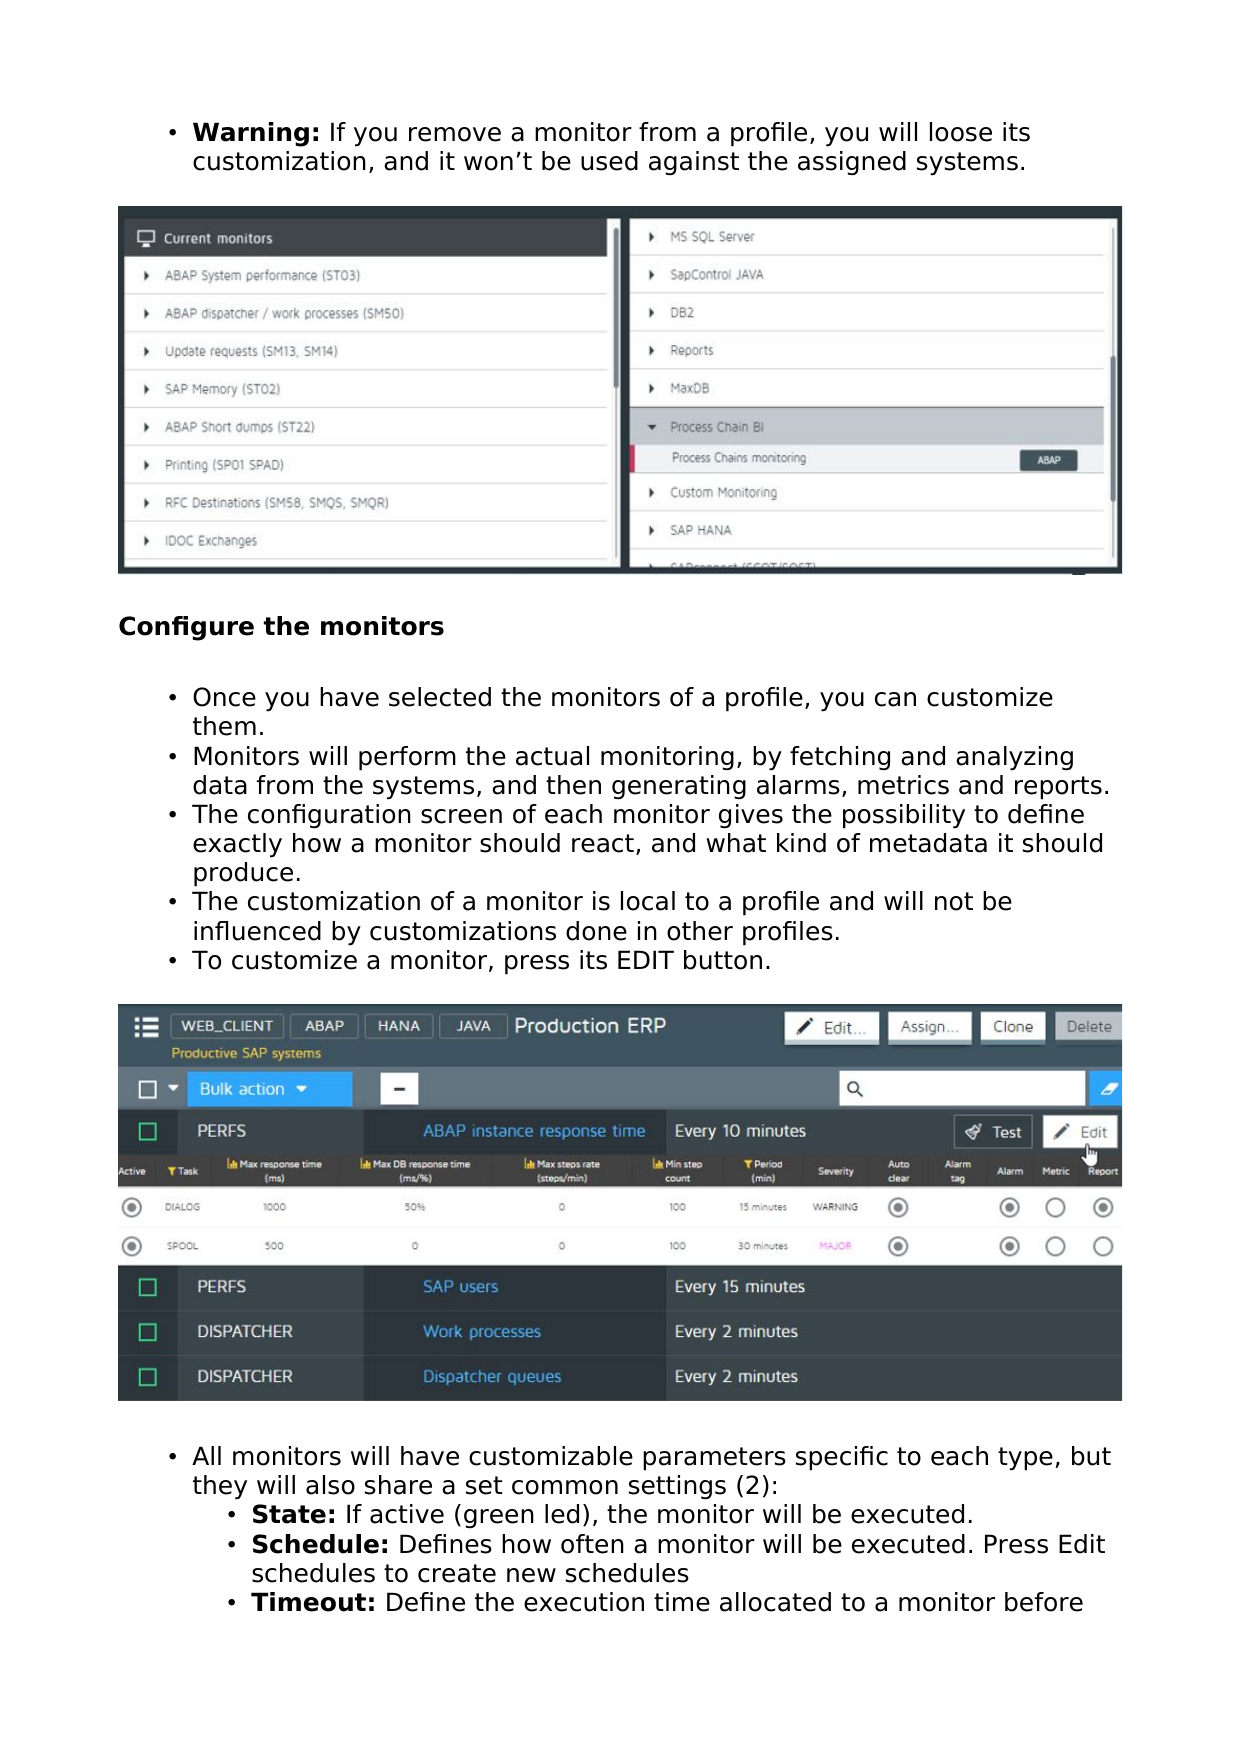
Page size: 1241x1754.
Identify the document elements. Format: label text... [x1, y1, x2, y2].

list To customize a monitor, press its EDIT button. [177, 946, 1122, 975]
list The configuration screen of each monitor gives the possibility to define exactly how a monitor should react, and what kind of metadata it should produce. [177, 800, 1122, 887]
picture [118, 206, 1123, 575]
list Warning: If you remove a monitor from a profile, you will loose its customization, and it won’t be used against the assigned systems. [177, 118, 1122, 176]
list Timeout: Define the execution time allocated to a monitor before [236, 1588, 1122, 1617]
list State: If active (green led), the monitor will be executed. [236, 1501, 1122, 1530]
picture [118, 1004, 1123, 1401]
subtitle Configure the monitors [118, 612, 1122, 641]
list The customization of a monitor is local to a profile and will not be influenced by customizations done in other profiles. [177, 887, 1122, 946]
list Monitors will perform the actual monitoring, by fetching and analyzing data from the systems, and then generating alarms, metrics and reports. [177, 742, 1122, 800]
list Once you have selected the monitors of a profile, you can customize them. [177, 683, 1122, 742]
list All monitors will have customizable parameters specific to each type, but they will also share a set common settings (2): [177, 1442, 1122, 1501]
list Schedule: Defines how often a monitor will be executed. Press Edit schedules to create new schedules [236, 1530, 1122, 1588]
